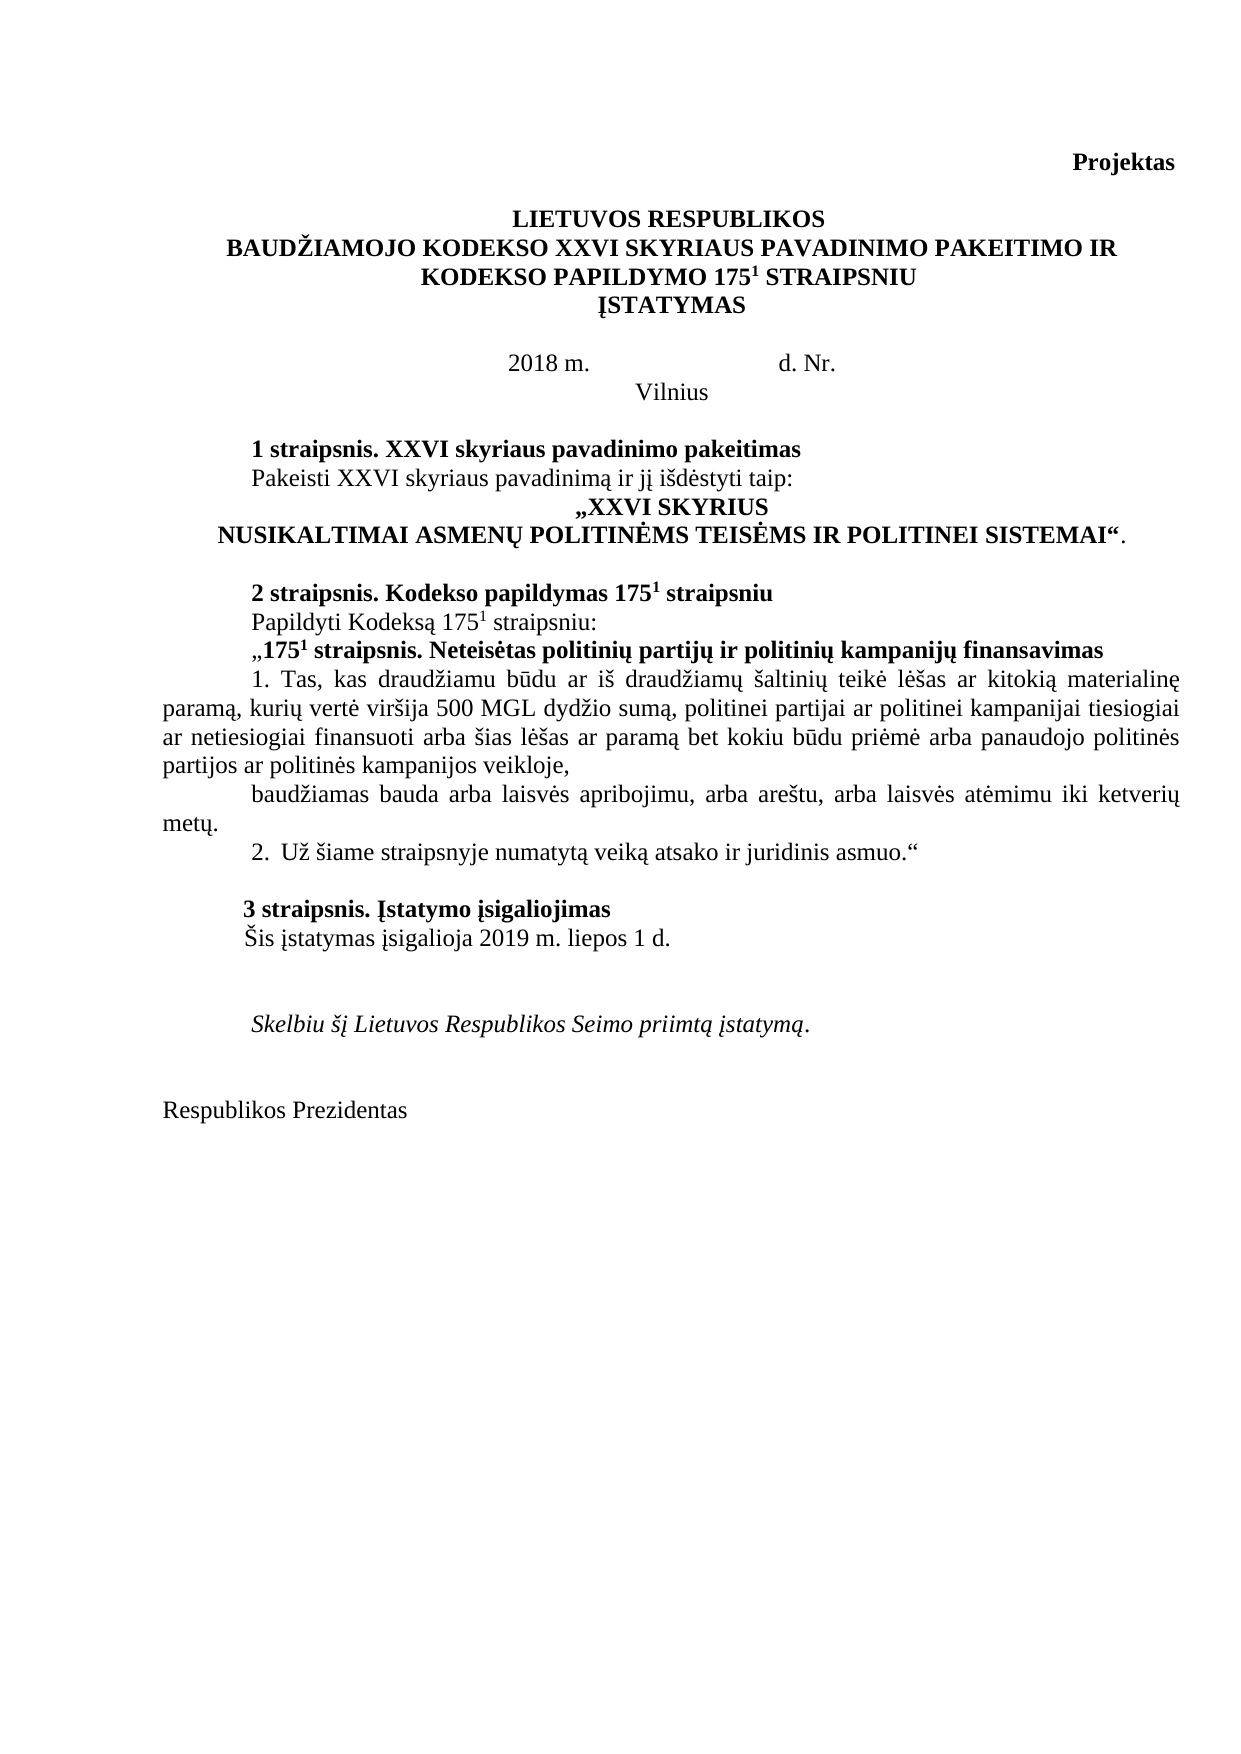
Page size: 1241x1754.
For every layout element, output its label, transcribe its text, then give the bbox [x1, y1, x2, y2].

text Šis įstatymas įsigalioja 2019 m. liepos 1 d. [162, 923, 1181, 952]
text „XXVI SKYRIUS [162, 492, 1181, 521]
text 2018 m. d. Nr. [162, 348, 1181, 377]
text „1751 straipsnis. Neteisėtas politinių partijų ir politinių kampanijų finansavimas [162, 636, 1181, 664]
text Lietuvos Respublikos [162, 204, 1181, 233]
text Projektas [916, 147, 1181, 176]
text 1. Tas, kas draudžiamu būdu ar iš draudžiamų šaltinių teikė lėšas ar kitokią materialinę paramą, kurių vertė viršija 500 MGL dydžio sumą, politinei partijai ar politinei kampanijai tiesiogiai ar netiesiogiai finansuoti arba šias lėšas ar paramą bet kokiu būdu priėmė arba panaudojo politinės partijos ar politinės kampanijos veikloje, [162, 664, 1181, 779]
text 3 straipsnis. Įstatymo įsigaliojimas [162, 894, 1181, 923]
text Respublikos Prezidentas [162, 1096, 1181, 1124]
text baudžiamas bauda arba laisvės apribojimu, arba areštu, arba laisvės atėmimu iki ketverių metų. [162, 779, 1181, 837]
text NUSIKALTIMAI ASMENŲ POLITINĖMS TEISĖMS IR POLITINEI SISTEMAI“. [162, 521, 1181, 549]
text 1 straipsnis. XXVI skyriaus pavadinimo pakeitimas [162, 434, 1181, 463]
text Skelbiu šį Lietuvos Respublikos Seimo priimtą įstatymą. [162, 1009, 1181, 1038]
text Papildyti Kodeksą 1751 straipsniu: [162, 607, 1181, 636]
text 2 straipsnis. Kodekso papildymas 1751 straipsniu [162, 578, 1181, 607]
text Pakeisti XXVI skyriaus pavadinimą ir jį išdėstyti taip: [162, 463, 1181, 492]
text 2. Už šiame straipsnyje numatytą veiką atsako ir juridinis asmuo.“ [162, 837, 1181, 866]
text baudžiamojo kodekso XXVI Skyriaus pavadinimo pakeitimo ir kodekso papildymo 1751 straipsniU [162, 233, 1181, 291]
text įstatymas [162, 291, 1181, 319]
text Vilnius [162, 377, 1181, 406]
